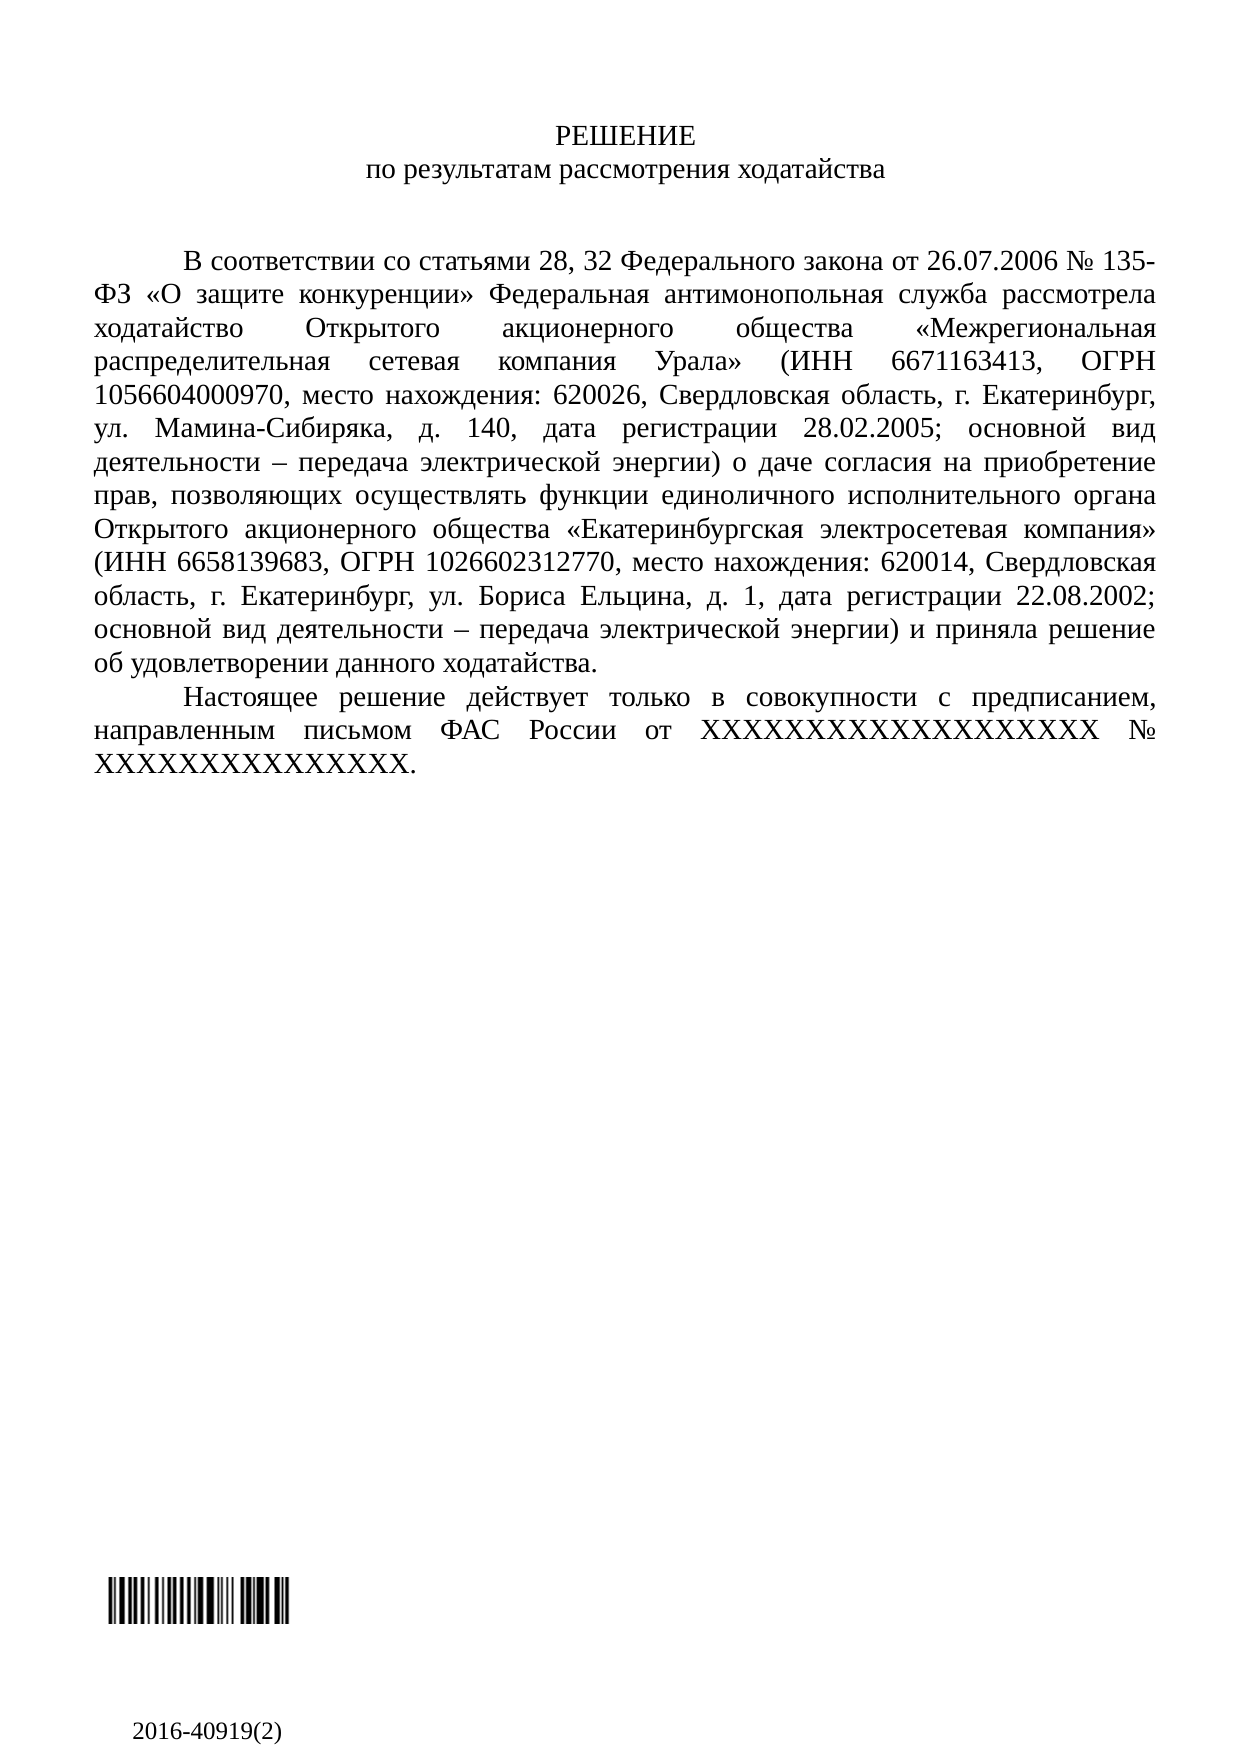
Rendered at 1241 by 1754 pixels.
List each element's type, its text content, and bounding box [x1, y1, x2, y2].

picture [93, 1577, 307, 1624]
text РЕШЕНИЕ [94, 118, 1157, 152]
text по результатам рассмотрения ходатайства [94, 152, 1157, 185]
text Настоящее решение действует только в совокупности с предписанием, направленным письмом ФАС России от XXXXXXXXXXXXXXXXXXX № XXXXXXXXXXXXXXX. [94, 679, 1157, 779]
text В соответствии со статьями 28, 32 Федерального закона от 26.07.2006 № 135-ФЗ «О защите конкуренции» Федеральная антимонопольная служба рассмотрела ходатайство Открытого акционерного общества «Межрегиональная распределительная сетевая компания Урала» (ИНН 6671163413, ОГРН 1056604000970, место нахождения: 620026, Свердловская область, г. Екатеринбург, ул. Мамина-Сибиряка, д. 140, дата регистрации 28.02.2005; основной вид деятельности – передача электрической энергии) о даче согласия на приобретение прав, позволяющих осуществлять функции единоличного исполнительного органа Открытого акционерного общества «Екатеринбургская электросетевая компания» (ИНН 6658139683, ОГРН 1026602312770, место нахождения: 620014, Свердловская область, г. Екатеринбург, ул. Бориса Ельцина, д. 1, дата регистрации 22.08.2002; основной вид деятельности – передача электрической энергии) и приняла решение об удовлетворении данного ходатайства. [94, 243, 1157, 679]
